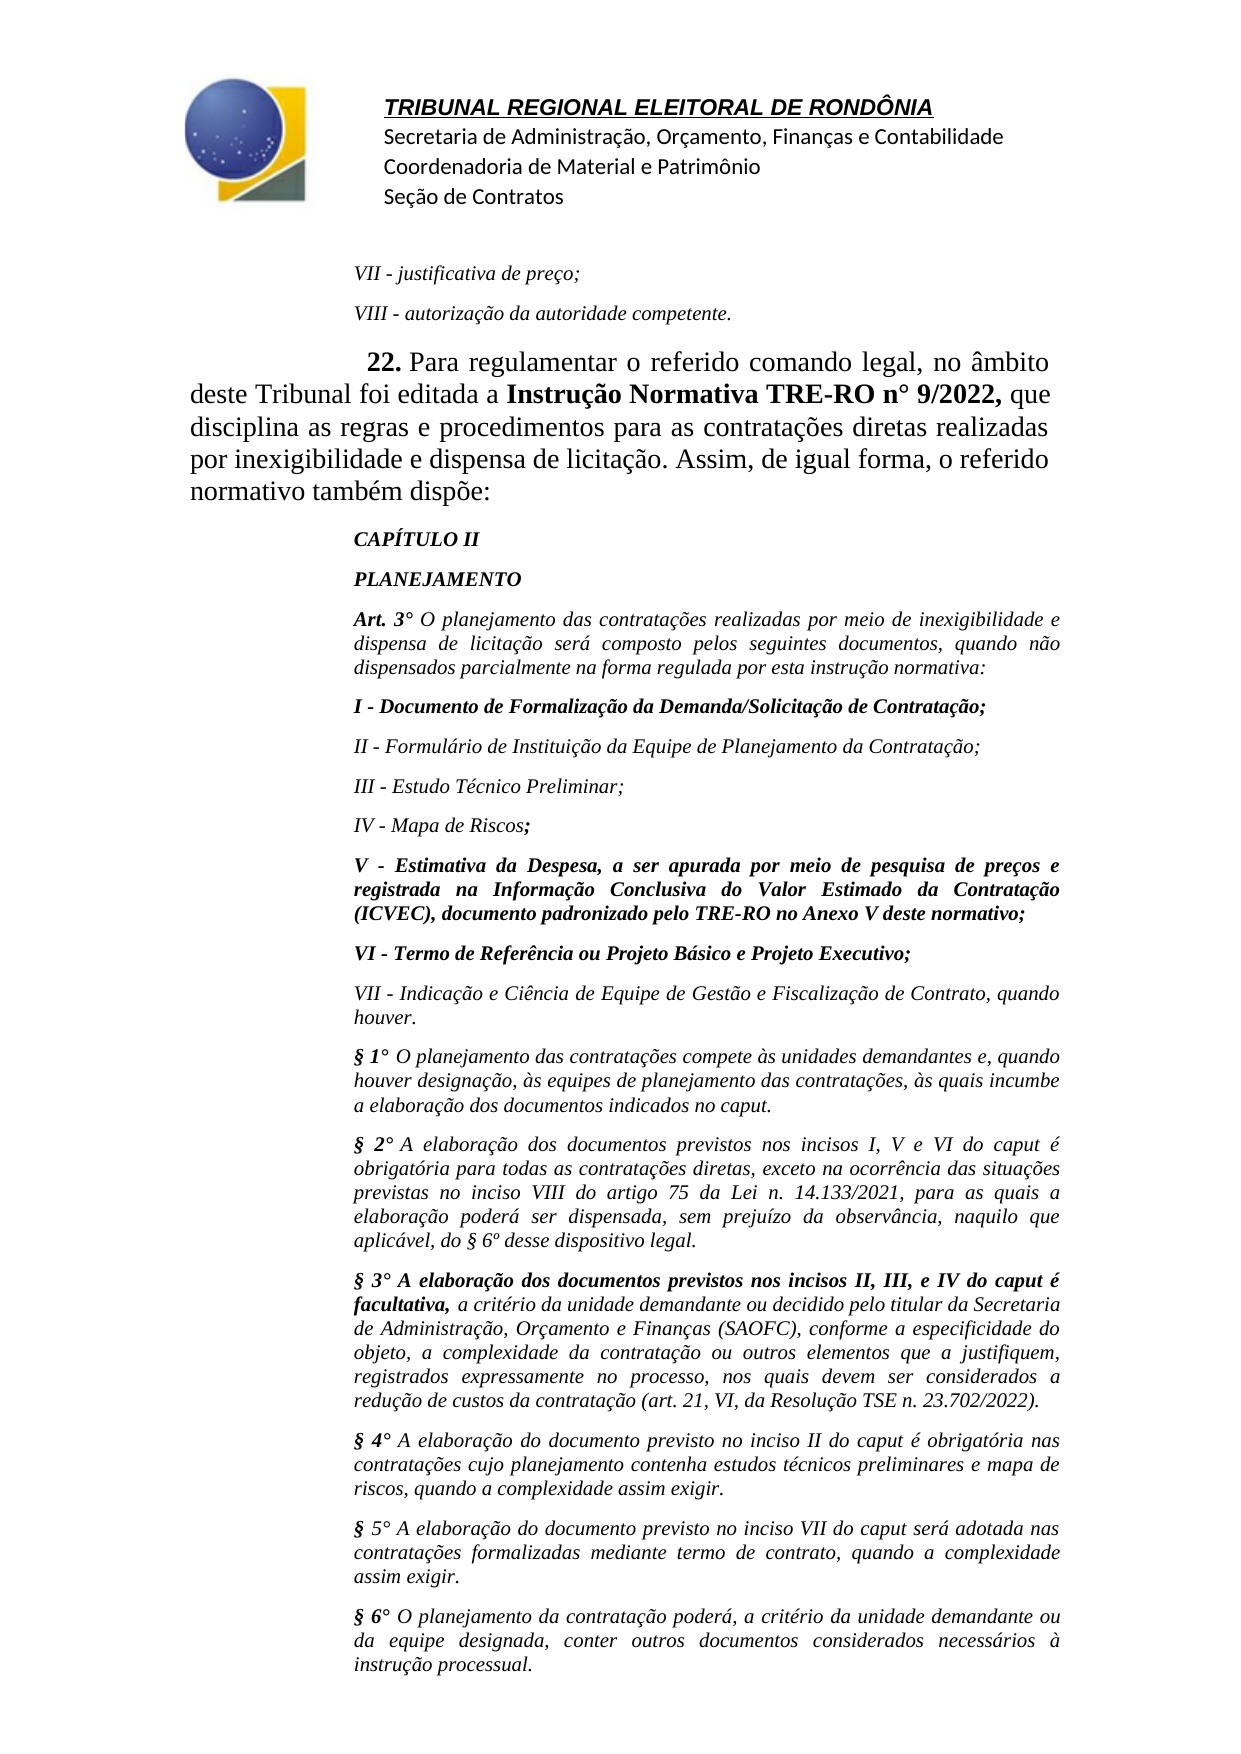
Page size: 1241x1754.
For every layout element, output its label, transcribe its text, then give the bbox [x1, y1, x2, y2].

text VI - Termo de Referência ou Projeto Básico e Projeto Executivo; [354, 941, 1063, 965]
text III - Estudo Técnico Preliminar; [354, 774, 1063, 798]
text VII - Indicação e Ciência de Equipe de Gestão e Fiscalização de Contrato, quando houver. [354, 981, 1063, 1029]
text VII - justificativa de preço; [354, 261, 1063, 285]
text IV - Mapa de Riscos; [354, 813, 1063, 837]
text § 1° O planejamento das contratações compete às unidades demandantes e, quando houver designação, às equipes de planejamento das contratações, às quais incumbe a elaboração dos documentos indicados no caput. [354, 1044, 1063, 1117]
text § 4° A elaboração do documento previsto no inciso II do caput é obrigatória nas contratações cujo planejamento contenha estudos técnicos preliminares e mapa de riscos, quando a complexidade assim exigir. [354, 1428, 1063, 1500]
text PLANEJAMENTO [354, 567, 1063, 591]
text CAPÍTULO II [354, 527, 1063, 551]
text I - Documento de Formalização da Demanda/Solicitação de Contratação; [354, 694, 1063, 718]
text § 5° A elaboração do documento previsto no inciso VII do caput será adotada nas contratações formalizadas mediante termo de contrato, quando a complexidade assim exigir. [354, 1516, 1063, 1588]
text VIII - autorização da autoridade competente. [354, 301, 1063, 324]
text 22. Para regulamentar o referido comando legal, no âmbito deste Tribunal foi editada a Instrução Normativa TRE-RO n° 9/2022, que disciplina as regras e procedimentos para as contratações diretas realizadas por inexigibilidade e dispensa de licitação. Assim, de igual forma, o referido normativo também dispõe: [190, 345, 1051, 507]
text II - Formulário de Instituição da Equipe de Planejamento da Contratação; [354, 734, 1063, 758]
text § 3° A elaboração dos documentos previstos nos incisos II, III, e IV do caput é facultativa, a critério da unidade demandante ou decidido pelo titular da Secretaria de Administração, Orçamento e Finanças (SAOFC), conforme a especificidade do objeto, a complexidade da contratação ou outros elementos que a justifiquem, registrados expressamente no processo, nos quais devem ser considerados a redução de custos da contratação (art. 21, VI, da Resolução TSE n. 23.702/2022). [354, 1268, 1063, 1412]
text § 6° O planejamento da contratação poderá, a critério da unidade demandante ou da equipe designada, conter outros documentos considerados necessários à instrução processual. [354, 1604, 1063, 1676]
text V - Estimativa da Despesa, a ser apurada por meio de pesquisa de preços e registrada na Informação Conclusiva do Valor Estimado da Contratação (ICVEC), documento padronizado pelo TRE-RO no Anexo V deste normativo; [354, 853, 1063, 925]
text Art. 3° O planejamento das contratações realizadas por meio de inexigibilidade e dispensa de licitação será composto pelos seguintes documentos, quando não dispensados parcialmente na forma regulada por esta instrução normativa: [354, 607, 1063, 679]
text § 2° A elaboração dos documentos previstos nos incisos I, V e VI do caput é obrigatória para todas as contratações diretas, exceto na ocorrência das situações previstas no inciso VIII do artigo 75 da Lei n. 14.133/2021, para as quais a elaboração poderá ser dispensada, sem prejuízo da observância, naquilo que aplicável, do § 6º desse dispositivo legal. [354, 1132, 1063, 1252]
